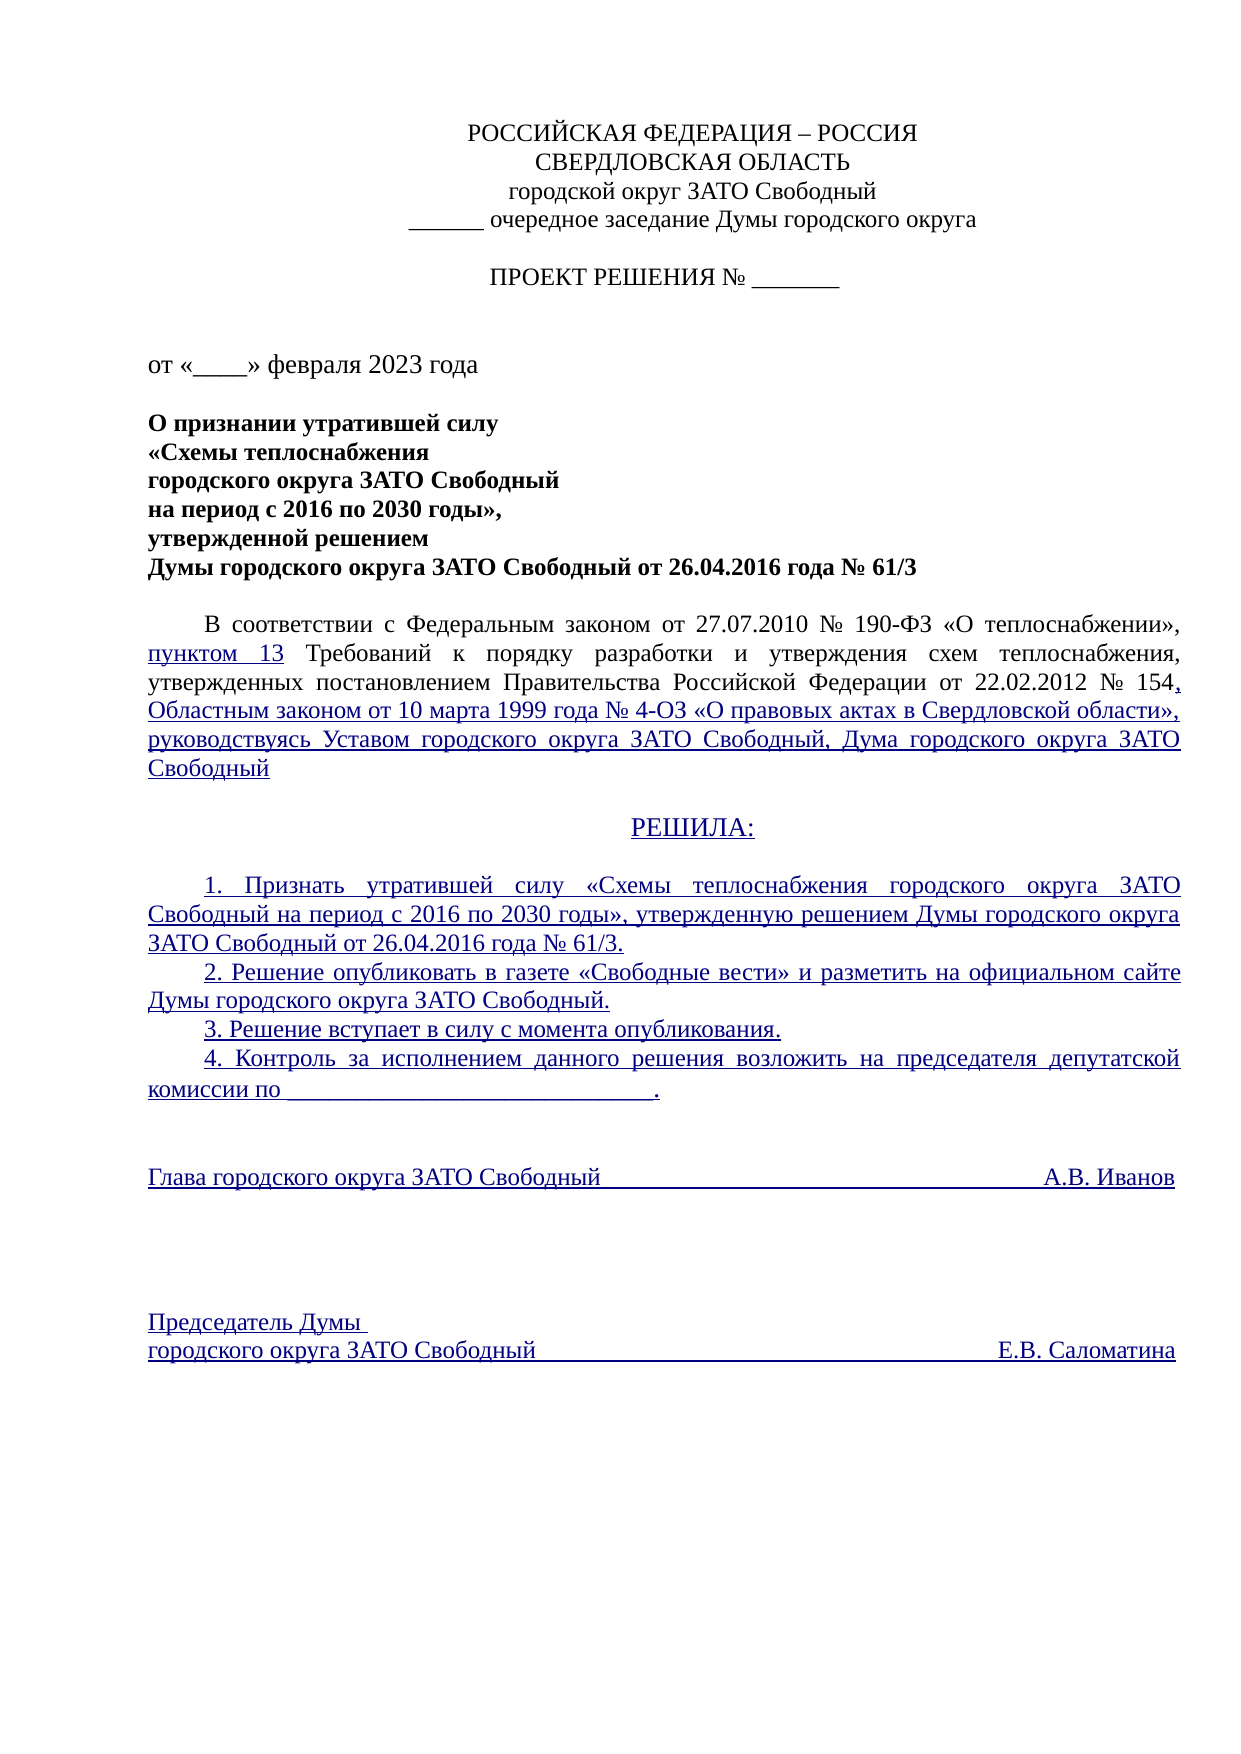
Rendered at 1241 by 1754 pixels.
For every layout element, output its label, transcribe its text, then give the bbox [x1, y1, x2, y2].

text городского округа ЗАТО Свободный Е.В. Саломатина [148, 1335, 1181, 1364]
text В соответствии с Федеральным законом от 27.07.2010 № 190-ФЗ «О теплоснабжении», пунктом 13 Требований к порядку разработки и утверждения схем теплоснабжения, утвержденных постановлением Правительства Российской Федерации от 22.02.2012 № 154, Областным законом от 10 марта 1999 года № 4-ОЗ «О правовых актах в Свердловской области», руководствуясь Уставом городского округа ЗАТО Свободный, Дума городского округа ЗАТО [148, 609, 1181, 749]
title 1. Признать утратившей силу «Схемы теплоснабжения городского округа ЗАТО Свободный на период с 2016 по 2030 годы», утвержденную решением Думы городского округа ЗАТО Свободный от 26.04.2016 года № 61/3. [148, 871, 1181, 957]
text ______ очередное заседание Думы городского округа [148, 204, 1181, 233]
title 3. Решение вступает в силу с момента опубликования. [148, 1014, 1181, 1043]
title О признании утратившей силу [148, 408, 1181, 437]
title 4. Контроль за исполнением данного решения возложить на председателя депутатской комиссии по ___________________________. [148, 1043, 1181, 1103]
text Свободный [148, 751, 1181, 782]
title городского округа ЗАТО Свободный [148, 466, 1181, 494]
subtitle РОССИЙСКАЯ ФЕДЕРАЦИЯ – РОССИЯ [148, 118, 1181, 147]
text Глава городского округа ЗАТО Свободный А.В. Иванов [148, 1160, 1181, 1192]
text от «____» февраля 2023 года [148, 348, 1181, 379]
text СВЕРДЛОВСКАЯ ОБЛАСТЬ [148, 147, 1181, 176]
text городской округ ЗАТО Свободный [148, 176, 1181, 204]
text РЕШИЛА: [148, 811, 1181, 842]
title Думы городского округа ЗАТО Свободный от 26.04.2016 года № 61/3 [148, 552, 1181, 581]
text Председатель Думы [148, 1307, 1181, 1335]
text ПРОЕКТ РЕШЕНИЯ № _______ [148, 262, 1181, 291]
title утвержденной решением [148, 523, 1181, 552]
title 2. Решение опубликовать в газете «Свободные вести» и разметить на официальном сайте Думы городского округа ЗАТО Свободный. [148, 957, 1181, 1014]
title на период с 2016 по 2030 годы», [148, 494, 1181, 523]
title «Схемы теплоснабжения [148, 437, 1181, 466]
